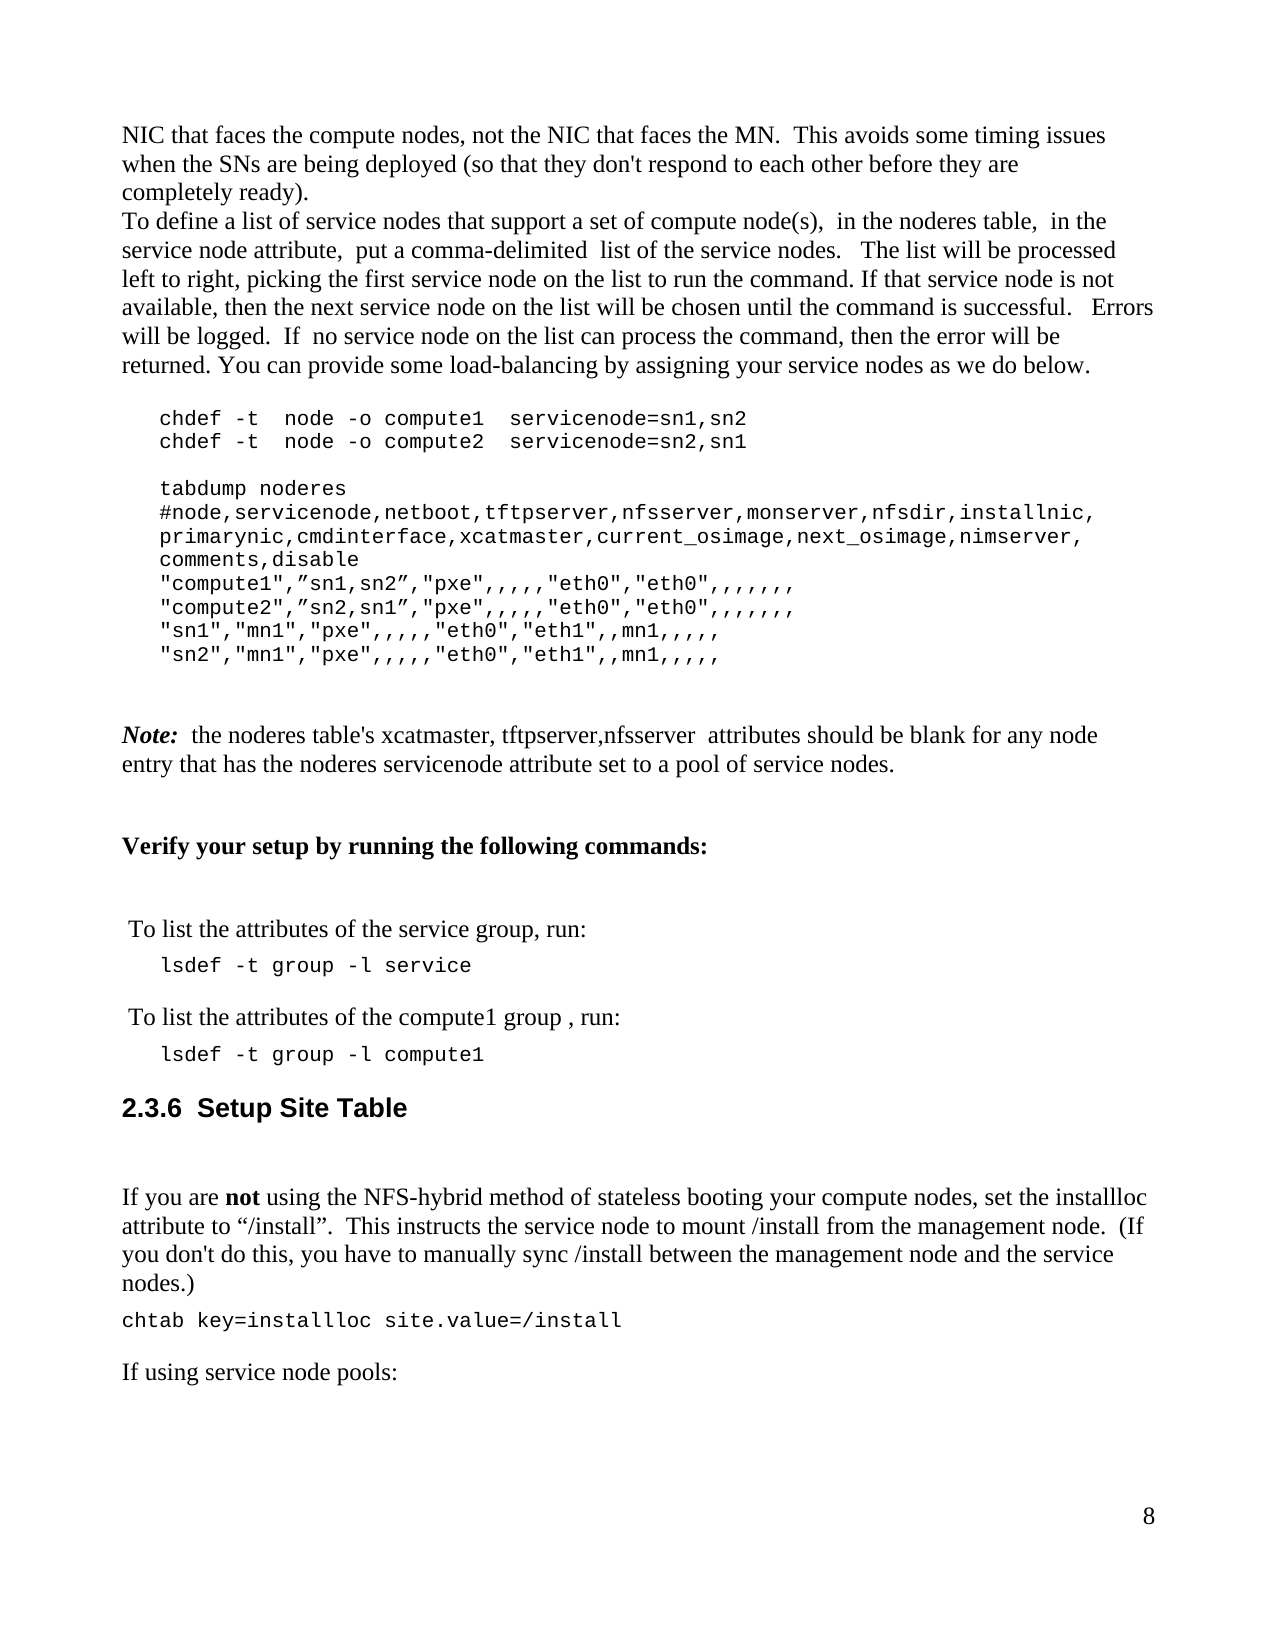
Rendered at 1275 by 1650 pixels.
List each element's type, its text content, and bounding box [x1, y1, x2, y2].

text primarynic,cmdinterface,xcatmaster,current_osimage,next_osimage,nimserver, [159, 526, 1155, 549]
text chdef -t node -o compute2 servicenode=sn2,sn1 [159, 431, 1155, 455]
text "compute2",”sn2,sn1”,"pxe",,,,,"eth0","eth0",,,,,,, [159, 597, 1155, 620]
text "sn1","mn1","pxe",,,,,"eth0","eth1",,mn1,,,,, [159, 620, 1155, 644]
text lsdef -t group -l compute1 [159, 1043, 1155, 1067]
text To define a list of service nodes that support a set of compute node(s), in the noderes table, in the service node attribute, put a comma-delimited list of the service nodes. The list will be processed left to right, picking the first service node on the list to run the command. If that service node is not available, then the next service node on the list will be chosen until the command is successful. Errors will be logged. If no service node on the list can process the command, then the error will be returned. You can provide some load-balancing by assigning your service nodes as we do below. [122, 206, 1155, 379]
subtitle Setup Site Table [122, 1092, 1155, 1123]
text To list the attributes of the service group, run: [122, 914, 1155, 942]
text NIC that faces the compute nodes, not the NIC that faces the MN. This avoids some timing issues when the SNs are being deployed (so that they don't respond to each other before they are completely ready). [122, 120, 1155, 206]
text comments,disable [159, 549, 1155, 573]
text Verify your setup by running the following commands: [122, 831, 1155, 860]
text To list the attributes of the compute1 group , run: [122, 1002, 1155, 1031]
text If using service node pools: [122, 1357, 1155, 1386]
text tabdump noderes [159, 478, 1155, 502]
text If you are not using the NFS-hybrid method of stateless booting your compute nodes, set the installloc attribute to “/install”. This instructs the service node to mount /install from the management node. (If you don't do this, you have to manually sync /install between the management node and the service nodes.) [122, 1182, 1155, 1297]
text Note: the noderes table's xcatmaster, tftpserver,nfsserver attributes should be blank for any node entry that has the noderes servicenode attribute set to a pool of service nodes. [122, 720, 1155, 777]
text chtab key=installloc site.value=/install [122, 1309, 1155, 1333]
text lsdef -t group -l service [159, 955, 1155, 979]
text "sn2","mn1","pxe",,,,,"eth0","eth1",,mn1,,,,, [159, 644, 1155, 668]
text #node,servicenode,netboot,tftpserver,nfsserver,monserver,nfsdir,installnic, [159, 502, 1155, 526]
text "compute1",”sn1,sn2”,"pxe",,,,,"eth0","eth0",,,,,,, [159, 573, 1155, 597]
text chdef -t node -o compute1 servicenode=sn1,sn2 [159, 407, 1155, 431]
